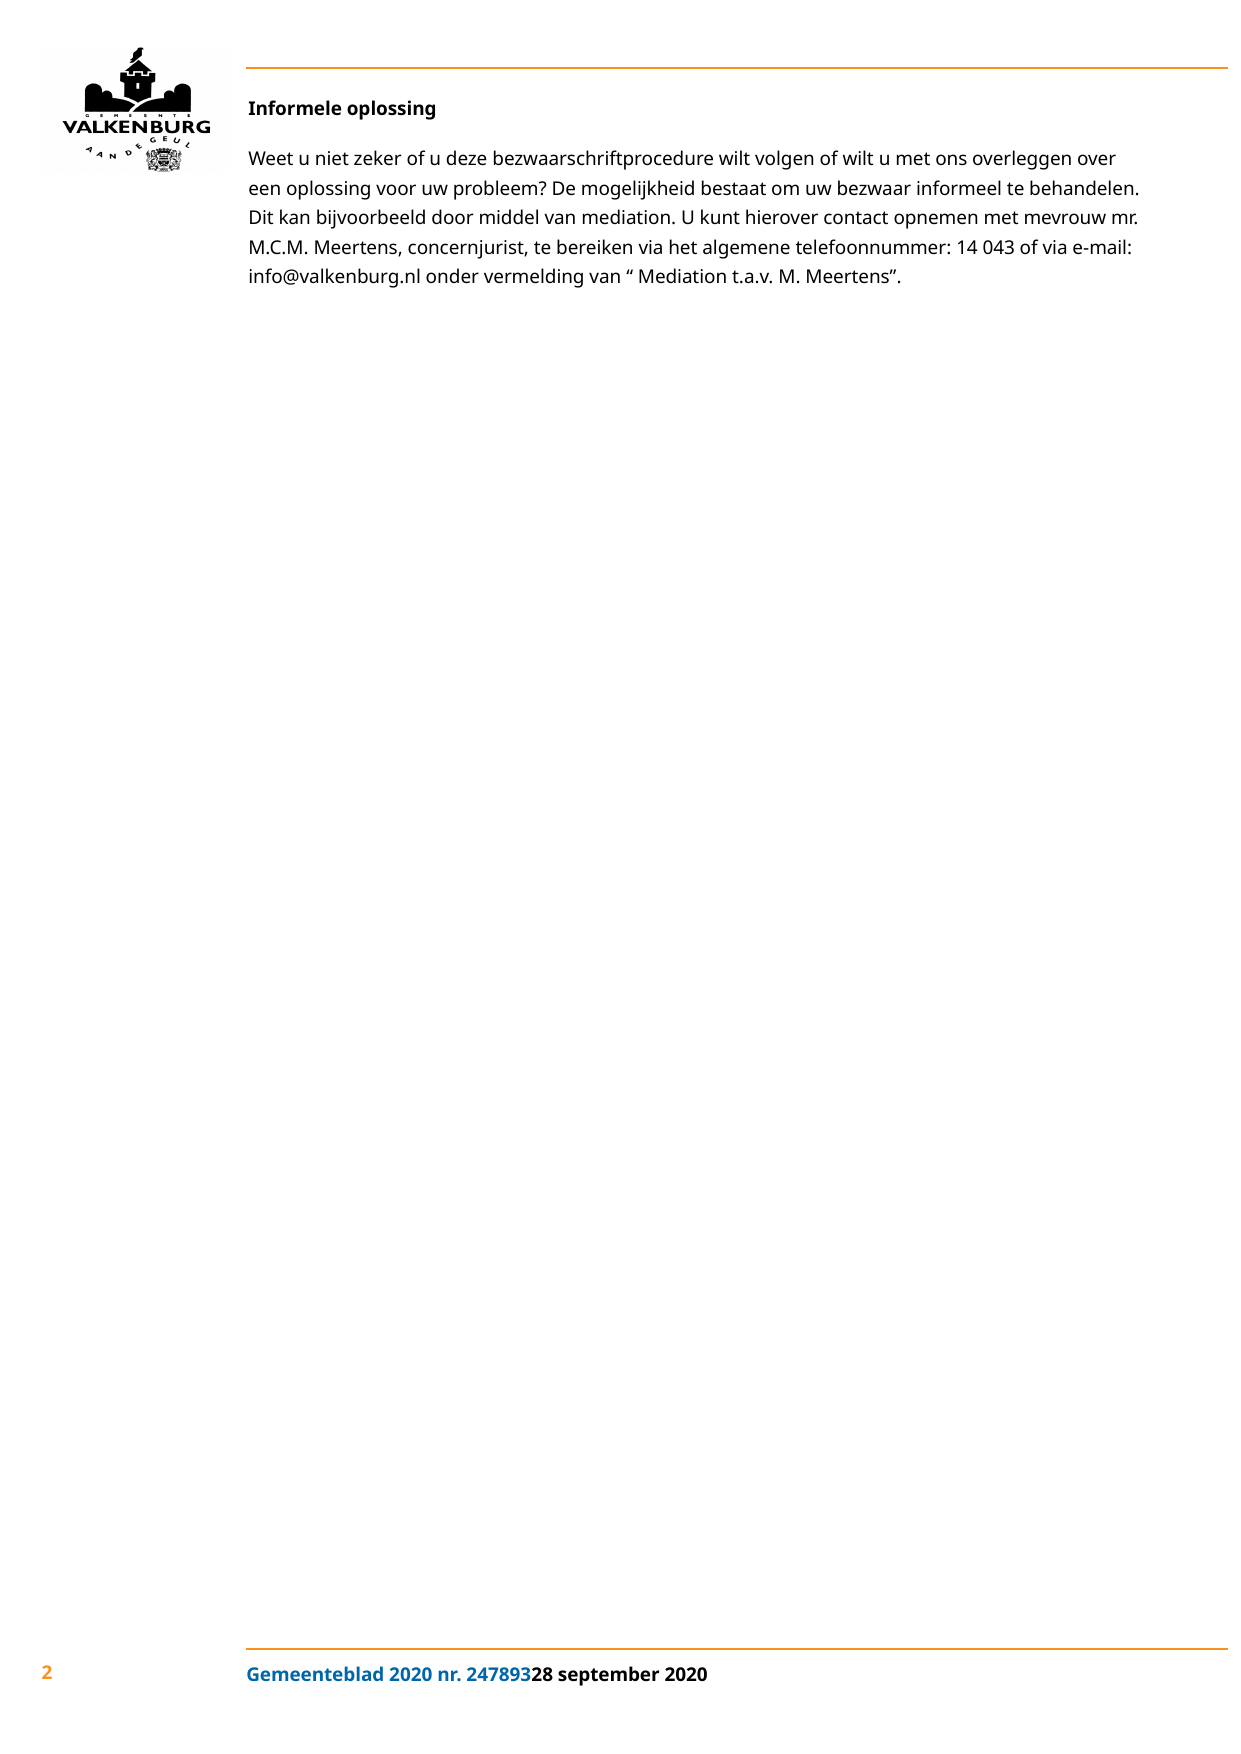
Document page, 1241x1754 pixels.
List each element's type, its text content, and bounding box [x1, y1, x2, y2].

text Weet u niet zeker of u deze bezwaarschriftprocedure wilt volgen of wilt u met ons overleggen over een oplossing voor uw probleem? De mogelijkheid bestaat om uw bezwaar informeel te behandelen. Dit kan bijvoorbeeld door middel van mediation. U kunt hierover contact opnemen met mevrouw mr. M.C.M. Meertens, concernjurist, te bereiken via het algemene telefoonnummer: 14 043 of via e-mail: info@valkenburg.nl onder vermelding van “ Mediation t.a.v. M. Meertens”. [248, 145, 1152, 289]
text Informele oplossing [248, 95, 1152, 121]
picture [41, 47, 231, 172]
